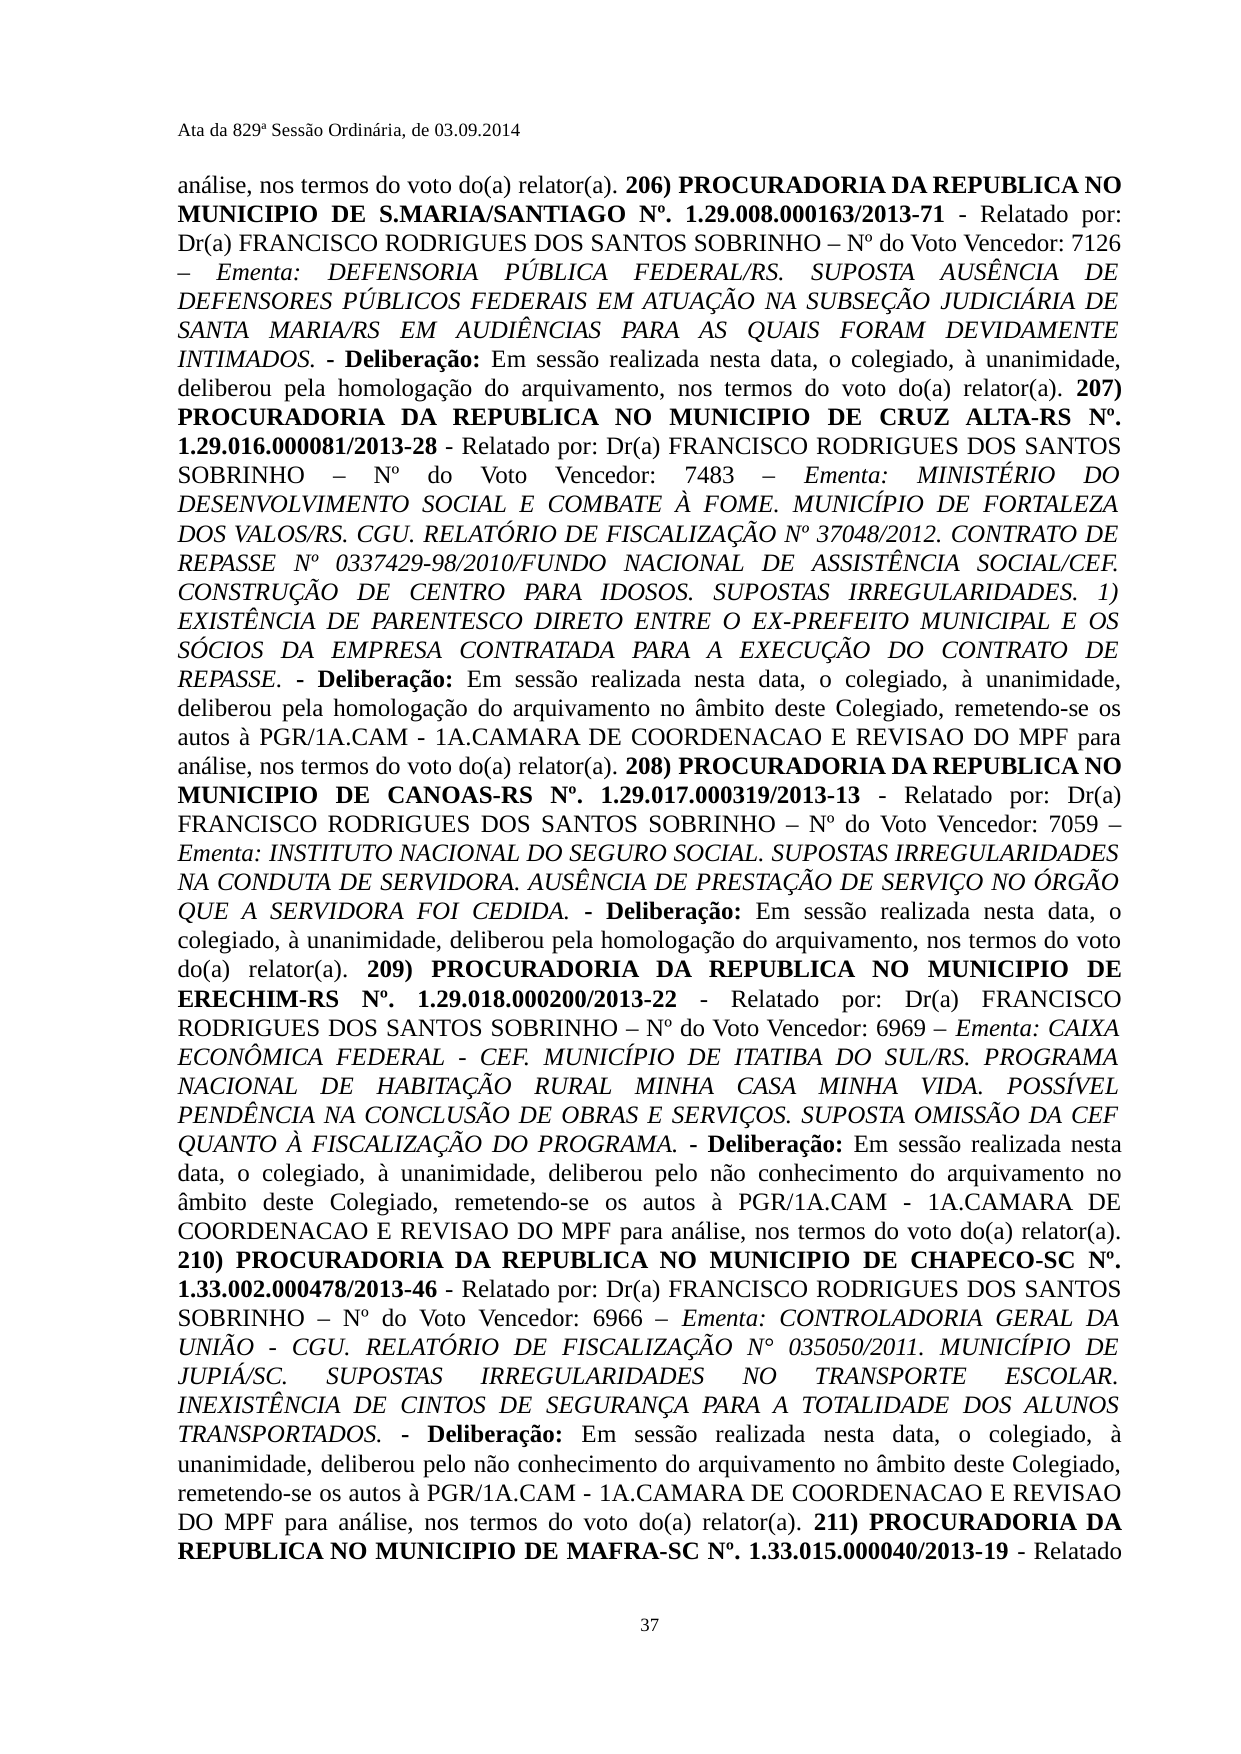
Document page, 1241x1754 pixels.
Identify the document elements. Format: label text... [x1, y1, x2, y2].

text análise, nos termos do voto do(a) relator(a). 206) PROCURADORIA DA REPUBLICA NO MUNICIPIO DE S.MARIA/SANTIAGO Nº. 1.29.008.000163/2013-71 - Relatado por: Dr(a) FRANCISCO RODRIGUES DOS SANTOS SOBRINHO – Nº do Voto Vencedor: 7126 – Ementa: DEFENSORIA PÚBLICA FEDERAL/RS. SUPOSTA AUSÊNCIA DE DEFENSORES PÚBLICOS FEDERAIS EM ATUAÇÃO NA SUBSEÇÃO JUDICIÁRIA DE SANTA MARIA/RS EM AUDIÊNCIAS PARA AS QUAIS FORAM DEVIDAMENTE INTIMADOS. - Deliberação: Em sessão realizada nesta data, o colegiado, à unanimidade, deliberou pela homologação do arquivamento, nos termos do voto do(a) relator(a). 207) PROCURADORIA DA REPUBLICA NO MUNICIPIO DE CRUZ ALTA-RS Nº. 1.29.016.000081/2013-28 - Relatado por: Dr(a) FRANCISCO RODRIGUES DOS SANTOS SOBRINHO – Nº do Voto Vencedor: 7483 – Ementa: MINISTÉRIO DO DESENVOLVIMENTO SOCIAL E COMBATE À FOME. MUNICÍPIO DE FORTALEZA DOS VALOS/RS. CGU. RELATÓRIO DE FISCALIZAÇÃO Nº 37048/2012. CONTRATO DE REPASSE Nº 0337429-98/2010/FUNDO NACIONAL DE ASSISTÊNCIA SOCIAL/CEF. CONSTRUÇÃO DE CENTRO PARA IDOSOS. SUPOSTAS IRREGULARIDADES. 1) EXISTÊNCIA DE PARENTESCO DIRETO ENTRE O EX-PREFEITO MUNICIPAL E OS SÓCIOS DA EMPRESA CONTRATADA PARA A EXECUÇÃO DO CONTRATO DE REPASSE. - Deliberação: Em sessão realizada nesta data, o colegiado, à unanimidade, deliberou pela homologação do arquivamento no âmbito deste Colegiado, remetendo-se os autos à PGR/1A.CAM - 1A.CAMARA DE COORDENACAO E REVISAO DO MPF para análise, nos termos do voto do(a) relator(a). 208) PROCURADORIA DA REPUBLICA NO MUNICIPIO DE CANOAS-RS Nº. 1.29.017.000319/2013-13 - Relatado por: Dr(a) FRANCISCO RODRIGUES DOS SANTOS SOBRINHO – Nº do Voto Vencedor: 7059 – Ementa: INSTITUTO NACIONAL DO SEGURO SOCIAL. SUPOSTAS IRREGULARIDADES NA CONDUTA DE SERVIDORA. AUSÊNCIA DE PRESTAÇÃO DE SERVIÇO NO ÓRGÃO QUE A SERVIDORA FOI CEDIDA. - Deliberação: Em sessão realizada nesta data, o colegiado, à unanimidade, deliberou pela homologação do arquivamento, nos termos do voto do(a) relator(a). 209) PROCURADORIA DA REPUBLICA NO MUNICIPIO DE ERECHIM-RS Nº. 1.29.018.000200/2013-22 - Relatado por: Dr(a) FRANCISCO RODRIGUES DOS SANTOS SOBRINHO – Nº do Voto Vencedor: 6969 – Ementa: CAIXA ECONÔMICA FEDERAL - CEF. MUNICÍPIO DE ITATIBA DO SUL/RS. PROGRAMA NACIONAL DE HABITAÇÃO RURAL MINHA CASA MINHA VIDA. POSSÍVEL PENDÊNCIA NA CONCLUSÃO DE OBRAS E SERVIÇOS. SUPOSTA OMISSÃO DA CEF QUANTO À FISCALIZAÇÃO DO PROGRAMA. - Deliberação: Em sessão realizada nesta data, o colegiado, à unanimidade, deliberou pelo não conhecimento do arquivamento no âmbito deste Colegiado, remetendo-se os autos à PGR/1A.CAM - 1A.CAMARA DE COORDENACAO E REVISAO DO MPF para análise, nos termos do voto do(a) relator(a). 210) PROCURADORIA DA REPUBLICA NO MUNICIPIO DE CHAPECO-SC Nº. 1.33.002.000478/2013-46 - Relatado por: Dr(a) FRANCISCO RODRIGUES DOS SANTOS SOBRINHO – Nº do Voto Vencedor: 6966 – Ementa: CONTROLADORIA GERAL DA UNIÃO - CGU. RELATÓRIO DE FISCALIZAÇÃO N° 035050/2011. MUNICÍPIO DE JUPIÁ/SC. SUPOSTAS IRREGULARIDADES NO TRANSPORTE ESCOLAR. INEXISTÊNCIA DE CINTOS DE SEGURANÇA PARA A TOTALIDADE DOS ALUNOS TRANSPORTADOS. - Deliberação: Em sessão realizada nesta data, o colegiado, à unanimidade, deliberou pelo não conhecimento do arquivamento no âmbito deste Colegiado, remetendo-se os autos à PGR/1A.CAM - 1A.CAMARA DE COORDENACAO E REVISAO DO MPF para análise, nos termos do voto do(a) relator(a). 211) PROCURADORIA DA REPUBLICA NO MUNICIPIO DE MAFRA-SC Nº. 1.33.015.000040/2013-19 - Relatado [177, 170, 1122, 1565]
